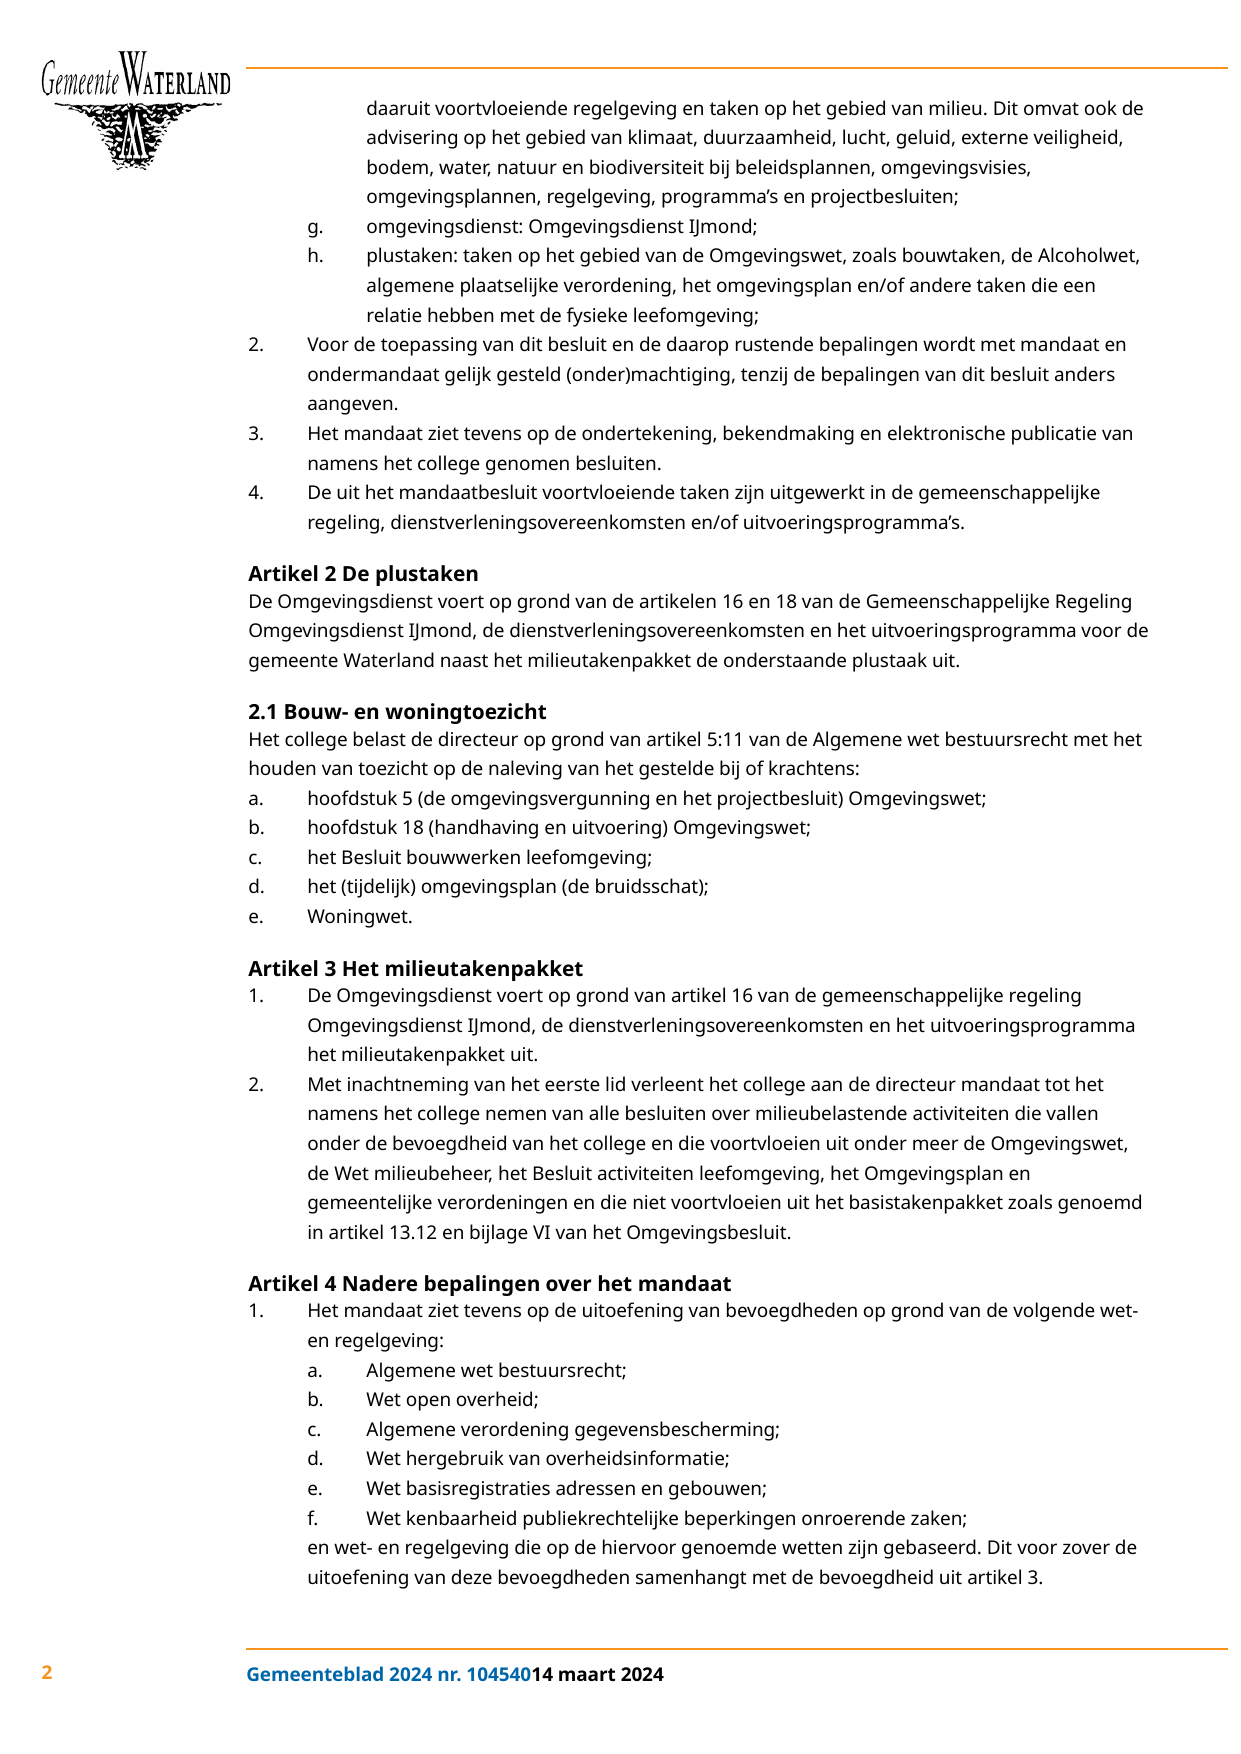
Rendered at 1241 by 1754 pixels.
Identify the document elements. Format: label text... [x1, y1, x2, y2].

list Wet hergebruik van overheidsinformatie; [307, 1446, 1152, 1471]
text Het college belast de directeur op grond van artikel 5:11 van de Algemene wet bestuursrecht met het houden van toezicht op de naleving van het gestelde bij of krachtens: [248, 726, 1152, 781]
list Algemene wet bestuursrecht; [307, 1357, 1152, 1383]
list het Besluit bouwwerken leefomgeving; [248, 844, 1152, 870]
list Woningwet. [248, 903, 1152, 929]
list Wet kenbaarheid publiekrechtelijke beperkingen onroerende zaken; [307, 1505, 1152, 1531]
list hoofdstuk 5 (de omgevingsvergunning en het projectbesluit) Omgevingswet; [248, 785, 1152, 811]
list Wet basisregistraties adressen en gebouwen; [307, 1475, 1152, 1501]
text 2.1 Bouw- en woningtoezicht [248, 697, 1152, 726]
list daaruit voortvloeiende regelgeving en taken op het gebied van milieu. Dit omvat ook de advisering op het gebied van klimaat, duurzaamheid, lucht, geluid, externe veiligheid, bodem, water, natuur en biodiversiteit bij beleidsplannen, omgevingsvisies, omgevingsplannen, regelgeving, programma’s en projectbesluiten; [307, 95, 1152, 209]
picture [41, 47, 231, 172]
text Artikel 3 Het milieutakenpakket [248, 954, 1152, 982]
list Wet open overheid; [307, 1386, 1152, 1412]
list De Omgevingsdienst voert op grond van artikel 16 van de gemeenschappelijke regeling Omgevingsdienst IJmond, de dienstverleningsovereenkomsten en het uitvoeringsprogramma het milieutakenpakket uit. [248, 982, 1152, 1067]
list het (tijdelijk) omgevingsplan (de bruidsschat); [248, 874, 1152, 899]
list De uit het mandaatbesluit voortvloeiende taken zijn uitgewerkt in de gemeenschappelijke regeling, dienstverleningsovereenkomsten en/of uitvoeringsprogramma’s. [248, 479, 1152, 535]
list Algemene verordening gegevensbescherming; [307, 1416, 1152, 1442]
list Voor de toepassing van dit besluit en de daarop rustende bepalingen wordt met mandaat en ondermandaat gelijk gesteld (onder)machtiging, tenzij de bepalingen van dit besluit anders aangeven. [248, 331, 1152, 416]
list hoofdstuk 18 (handhaving en uitvoering) Omgevingswet; [248, 814, 1152, 840]
text Artikel 2 De plustaken [248, 559, 1152, 588]
text De Omgevingsdienst voert op grond van de artikelen 16 en 18 van de Gemeenschappelijke Regeling Omgevingsdienst IJmond, de dienstverleningsovereenkomsten en het uitvoeringsprogramma voor de gemeente Waterland naast het milieutakenpakket de onderstaande plustaak uit. [248, 588, 1152, 673]
list Het mandaat ziet tevens op de ondertekening, bekendmaking en elektronische publicatie van namens het college genomen besluiten. [248, 420, 1152, 476]
list plustaken: taken op het gebied van de Omgevingswet, zoals bouwtaken, de Alcoholwet, algemene plaatselijke verordening, het omgevingsplan en/of andere taken die een relatie hebben met de fysieke leefomgeving; [307, 243, 1152, 328]
text Artikel 4 Nadere bepalingen over het mandaat [248, 1269, 1152, 1298]
list en wet- en regelgeving die op de hiervoor genoemde wetten zijn gebaseerd. Dit voor zover de uitoefening van deze bevoegdheden samenhangt met de bevoegdheid uit artikel 3. [248, 1534, 1152, 1590]
list Het mandaat ziet tevens op de uitoefening van bevoegdheden op grond van de volgende wet- en regelgeving: [248, 1298, 1152, 1353]
list Met inachtneming van het eerste lid verleent het college aan de directeur mandaat tot het namens het college nemen van alle besluiten over milieubelastende activiteiten die vallen onder de bevoegdheid van het college en die voortvloeien uit onder meer de Omgevingswet, de Wet milieubeheer, het Besluit activiteiten leefomgeving, het Omgevingsplan en gemeentelijke verordeningen en die niet voortvloeien uit het basistakenpakket zoals genoemd in artikel 13.12 en bijlage VI van het Omgevingsbesluit. [248, 1071, 1152, 1244]
list omgevingsdienst: Omgevingsdienst IJmond; [307, 213, 1152, 239]
